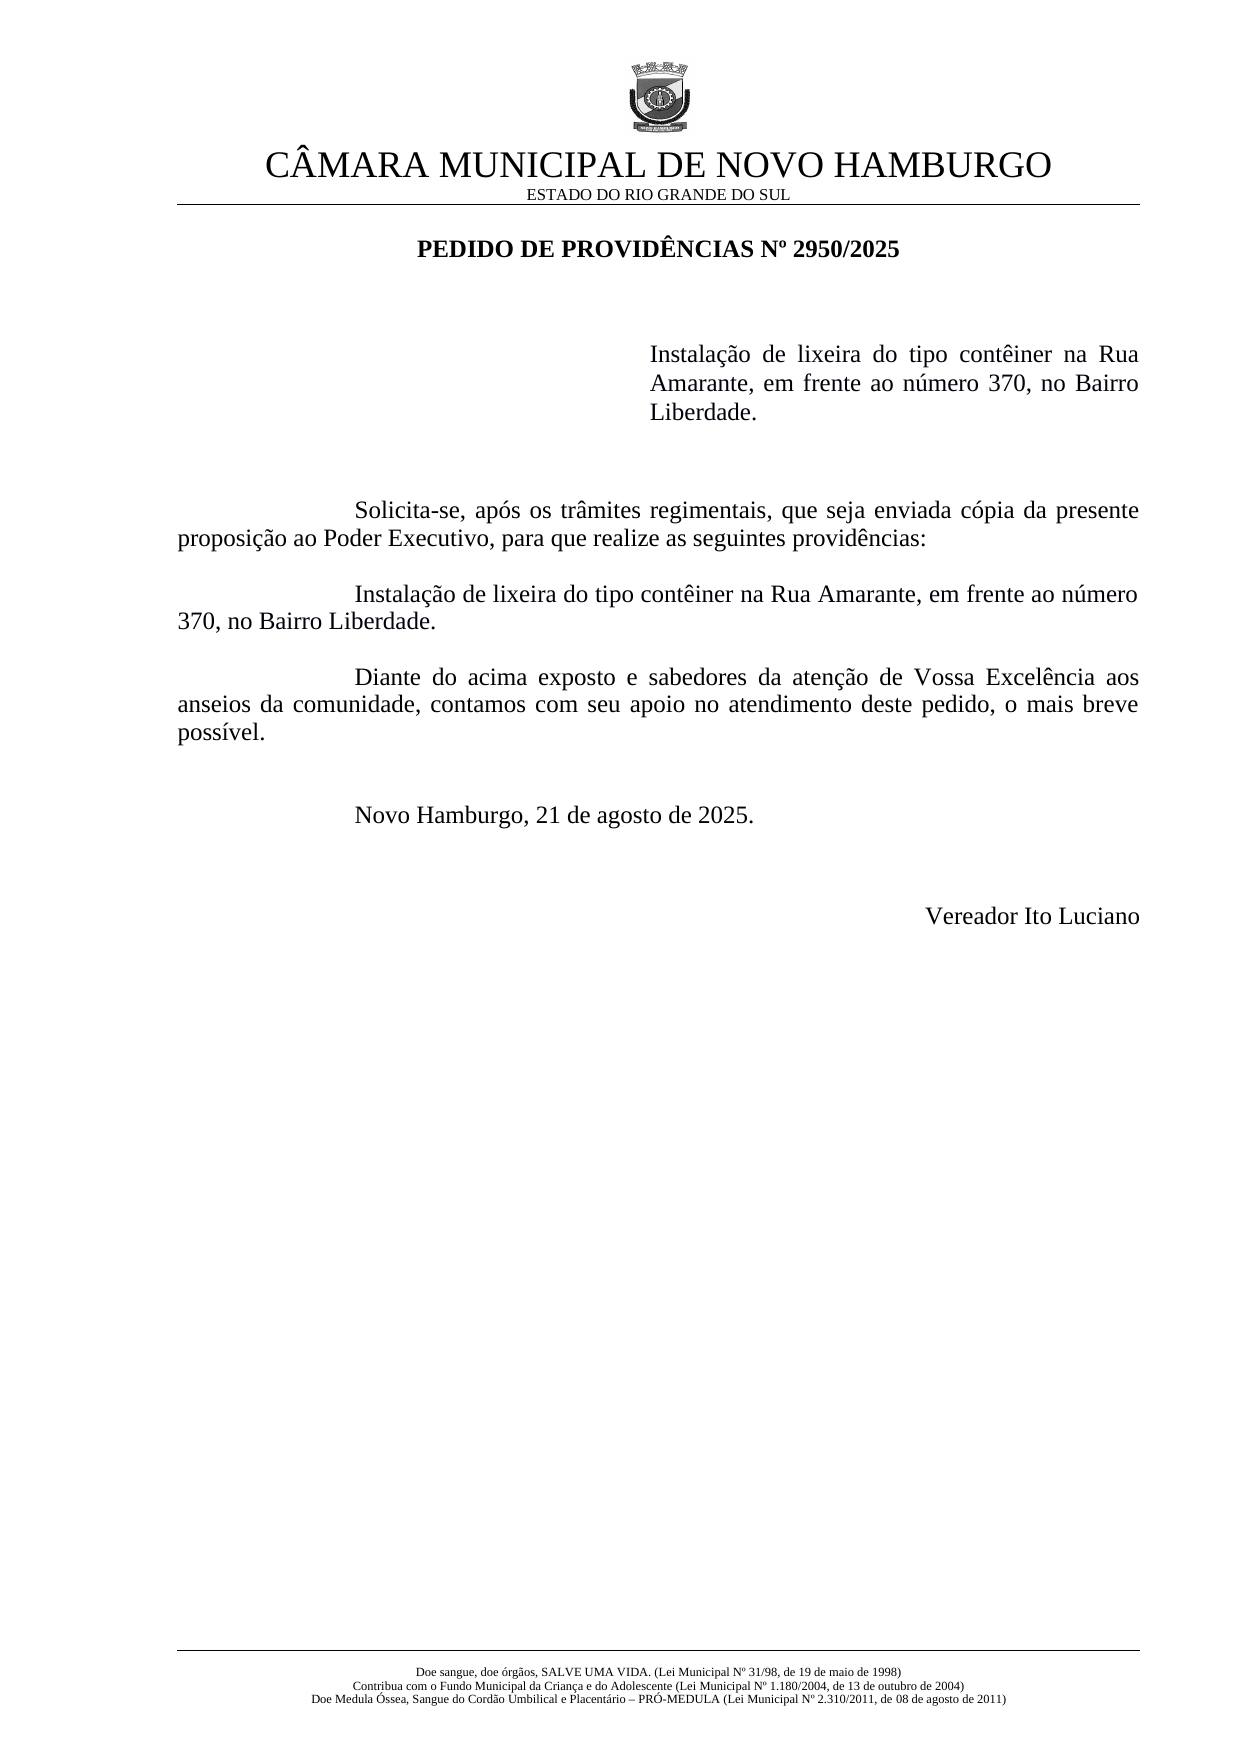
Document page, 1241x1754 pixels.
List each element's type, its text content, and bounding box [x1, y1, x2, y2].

text Solicita-se, após os trâmites regimentais, que seja enviada cópia da presente proposição ao Poder Executivo, para que realize as seguintes providências: [177, 497, 1140, 552]
text Diante do acima exposto e sabedores da atenção de Vossa Excelência aos anseios da comunidade, contamos com seu apoio no atendimento deste pedido, o mais breve possível. [177, 663, 1140, 746]
text Instalação de lixeira do tipo contêiner na Rua Amarante, em frente ao número 370, no Bairro Liberdade. [177, 580, 1140, 635]
text Instalação de lixeira do tipo contêiner na Rua Amarante, em frente ao número 370, no Bairro Liberdade. [649, 340, 1140, 426]
text PEDIDO DE PROVIDÊNCIAS Nº 2950/2025 [177, 235, 1140, 263]
text Vereador Ito Luciano [177, 902, 1140, 930]
text Novo Hamburgo, 21 de agosto de 2025. [177, 801, 1140, 829]
